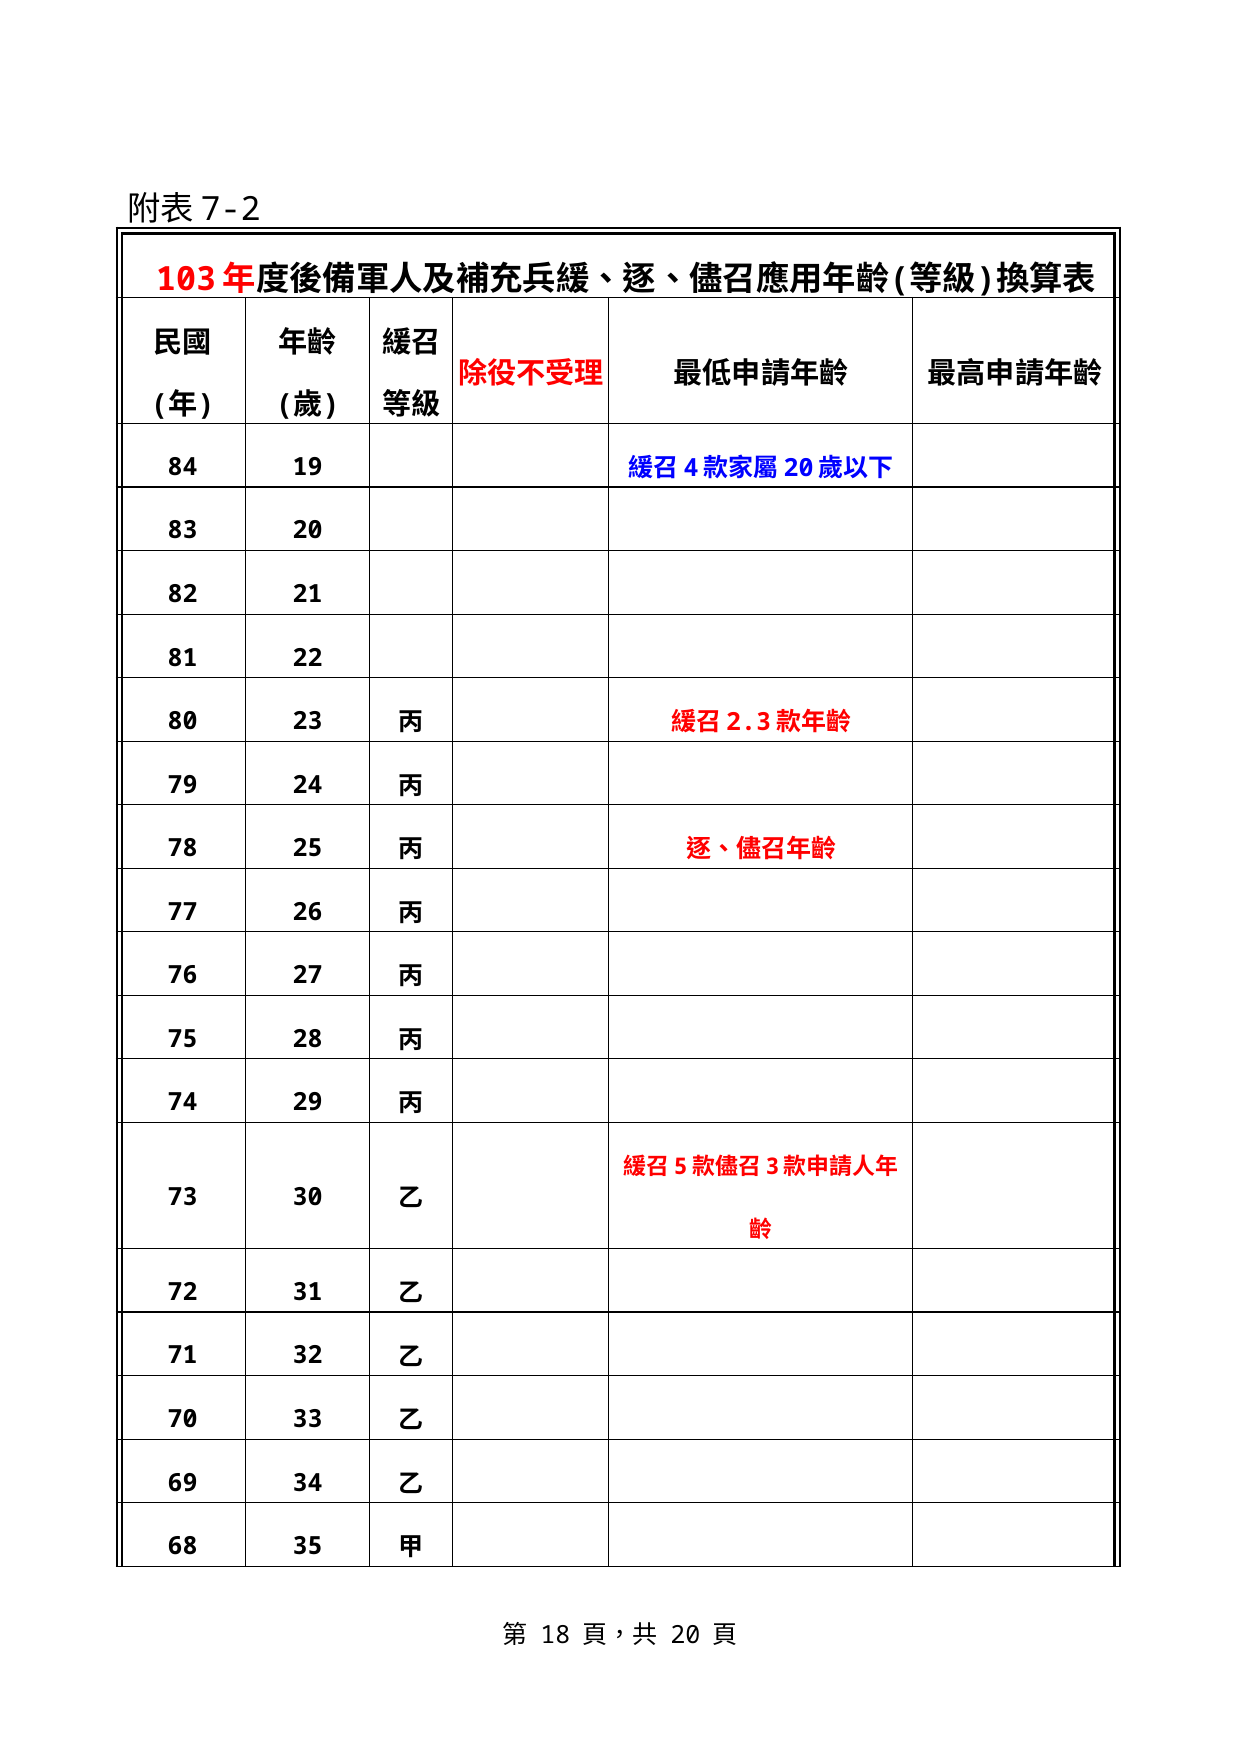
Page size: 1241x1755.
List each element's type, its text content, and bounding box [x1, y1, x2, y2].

table_cell 24 [246, 742, 369, 804]
table_cell [453, 996, 608, 1058]
table_cell [453, 488, 608, 550]
table_cell 乙 [370, 1249, 452, 1311]
table_cell 緩召5款儘召3款申請人年齡 [609, 1123, 912, 1248]
table_cell 丙 [370, 805, 452, 868]
table_cell [453, 1123, 608, 1248]
table_cell [609, 1503, 912, 1566]
table_cell [913, 1249, 1113, 1311]
table_cell 21 [246, 551, 369, 613]
table_cell 83 [123, 488, 245, 550]
table_cell 緩召2.3款年齡 [609, 678, 912, 741]
table_cell [453, 742, 608, 804]
table_cell 30 [246, 1123, 369, 1248]
table_cell 29 [246, 1059, 369, 1122]
table_cell [453, 805, 608, 868]
table_cell [913, 1503, 1113, 1566]
table_cell [913, 615, 1113, 677]
table_cell 逐、儘召年齡 [609, 805, 912, 868]
table_cell 26 [246, 869, 369, 931]
table_cell [609, 551, 912, 613]
table_cell [913, 488, 1113, 550]
table_cell [913, 678, 1113, 741]
table_cell 75 [123, 996, 245, 1058]
table_cell [913, 996, 1113, 1058]
table_cell [370, 488, 452, 550]
table_cell 34 [246, 1440, 369, 1502]
table_cell 23 [246, 678, 369, 741]
table_cell 28 [246, 996, 369, 1058]
table_cell [453, 1503, 608, 1566]
table_cell [453, 551, 608, 613]
table_cell [609, 615, 912, 677]
table_cell 78 [123, 805, 245, 868]
table_cell 73 [123, 1123, 245, 1248]
table_cell [913, 551, 1113, 613]
table_cell 除役不受理 [453, 298, 608, 423]
table_cell 33 [246, 1376, 369, 1438]
table_cell 35 [246, 1503, 369, 1566]
table_cell 乙 [370, 1440, 452, 1502]
table_cell [609, 932, 912, 995]
table_cell 72 [123, 1249, 245, 1311]
table_cell 76 [123, 932, 245, 995]
table_cell [913, 1440, 1113, 1502]
table_cell 69 [123, 1440, 245, 1502]
table_cell 丙 [370, 932, 452, 995]
table_header 103年度後備軍人及補充兵緩、逐、儘召應用年齡(等級)換算表 [120, 229, 1117, 297]
table_cell [609, 996, 912, 1058]
table_cell [609, 1249, 912, 1311]
table_cell 乙 [370, 1313, 452, 1375]
table_cell 27 [246, 932, 369, 995]
table_cell 丙 [370, 1059, 452, 1122]
table_cell [453, 1440, 608, 1502]
table_cell 甲 [370, 1503, 452, 1566]
table_cell 25 [246, 805, 369, 868]
table_cell 民國(年) [123, 298, 245, 423]
table_cell 82 [123, 551, 245, 613]
table_cell 乙 [370, 1123, 452, 1248]
table_cell 22 [246, 615, 369, 677]
table_cell 丙 [370, 678, 452, 741]
table_cell 丙 [370, 996, 452, 1058]
table_cell 丙 [370, 869, 452, 931]
table_cell 年齡(歲) [246, 298, 369, 423]
table_cell [453, 1313, 608, 1375]
table_cell [609, 1059, 912, 1122]
table_cell 31 [246, 1249, 369, 1311]
table_cell 乙 [370, 1376, 452, 1438]
table_cell [913, 1059, 1113, 1122]
table_cell 74 [123, 1059, 245, 1122]
table_cell [609, 1376, 912, 1438]
table_cell 緩召4款家屬20歲以下 [609, 424, 912, 486]
table_cell [609, 488, 912, 550]
table_cell [453, 1376, 608, 1438]
table_cell 32 [246, 1313, 369, 1375]
table_cell [913, 1376, 1113, 1438]
table_cell [913, 805, 1113, 868]
table_cell [609, 742, 912, 804]
table_cell [609, 1440, 912, 1502]
table_cell [913, 932, 1113, 995]
table_cell [453, 678, 608, 741]
table_cell [453, 1059, 608, 1122]
table_cell 最高申請年齡 [913, 298, 1113, 423]
table_cell 77 [123, 869, 245, 931]
table_cell [609, 869, 912, 931]
table_cell [453, 869, 608, 931]
table_cell [913, 869, 1113, 931]
table_cell [370, 424, 452, 486]
table_cell 68 [123, 1503, 245, 1566]
table_cell [913, 742, 1113, 804]
table_cell 81 [123, 615, 245, 677]
table_cell [609, 1313, 912, 1375]
table_cell [370, 551, 452, 613]
table_cell [453, 615, 608, 677]
table_cell [913, 1313, 1113, 1375]
table_cell [913, 424, 1113, 486]
table_cell 71 [123, 1313, 245, 1375]
table_cell [453, 1249, 608, 1311]
table_cell [453, 424, 608, 486]
table_cell 20 [246, 488, 369, 550]
table_cell 70 [123, 1376, 245, 1438]
table_cell [913, 1123, 1113, 1248]
table_cell 最低申請年齡 [609, 298, 912, 423]
table_cell [453, 932, 608, 995]
table_cell 80 [123, 678, 245, 741]
table_cell 79 [123, 742, 245, 804]
table_cell 緩召等級 [370, 298, 452, 423]
table_cell [370, 615, 452, 677]
table_cell 19 [246, 424, 369, 486]
table_cell 84 [123, 424, 245, 486]
text 附表7-2 [127, 164, 1122, 227]
table_cell 丙 [370, 742, 452, 804]
